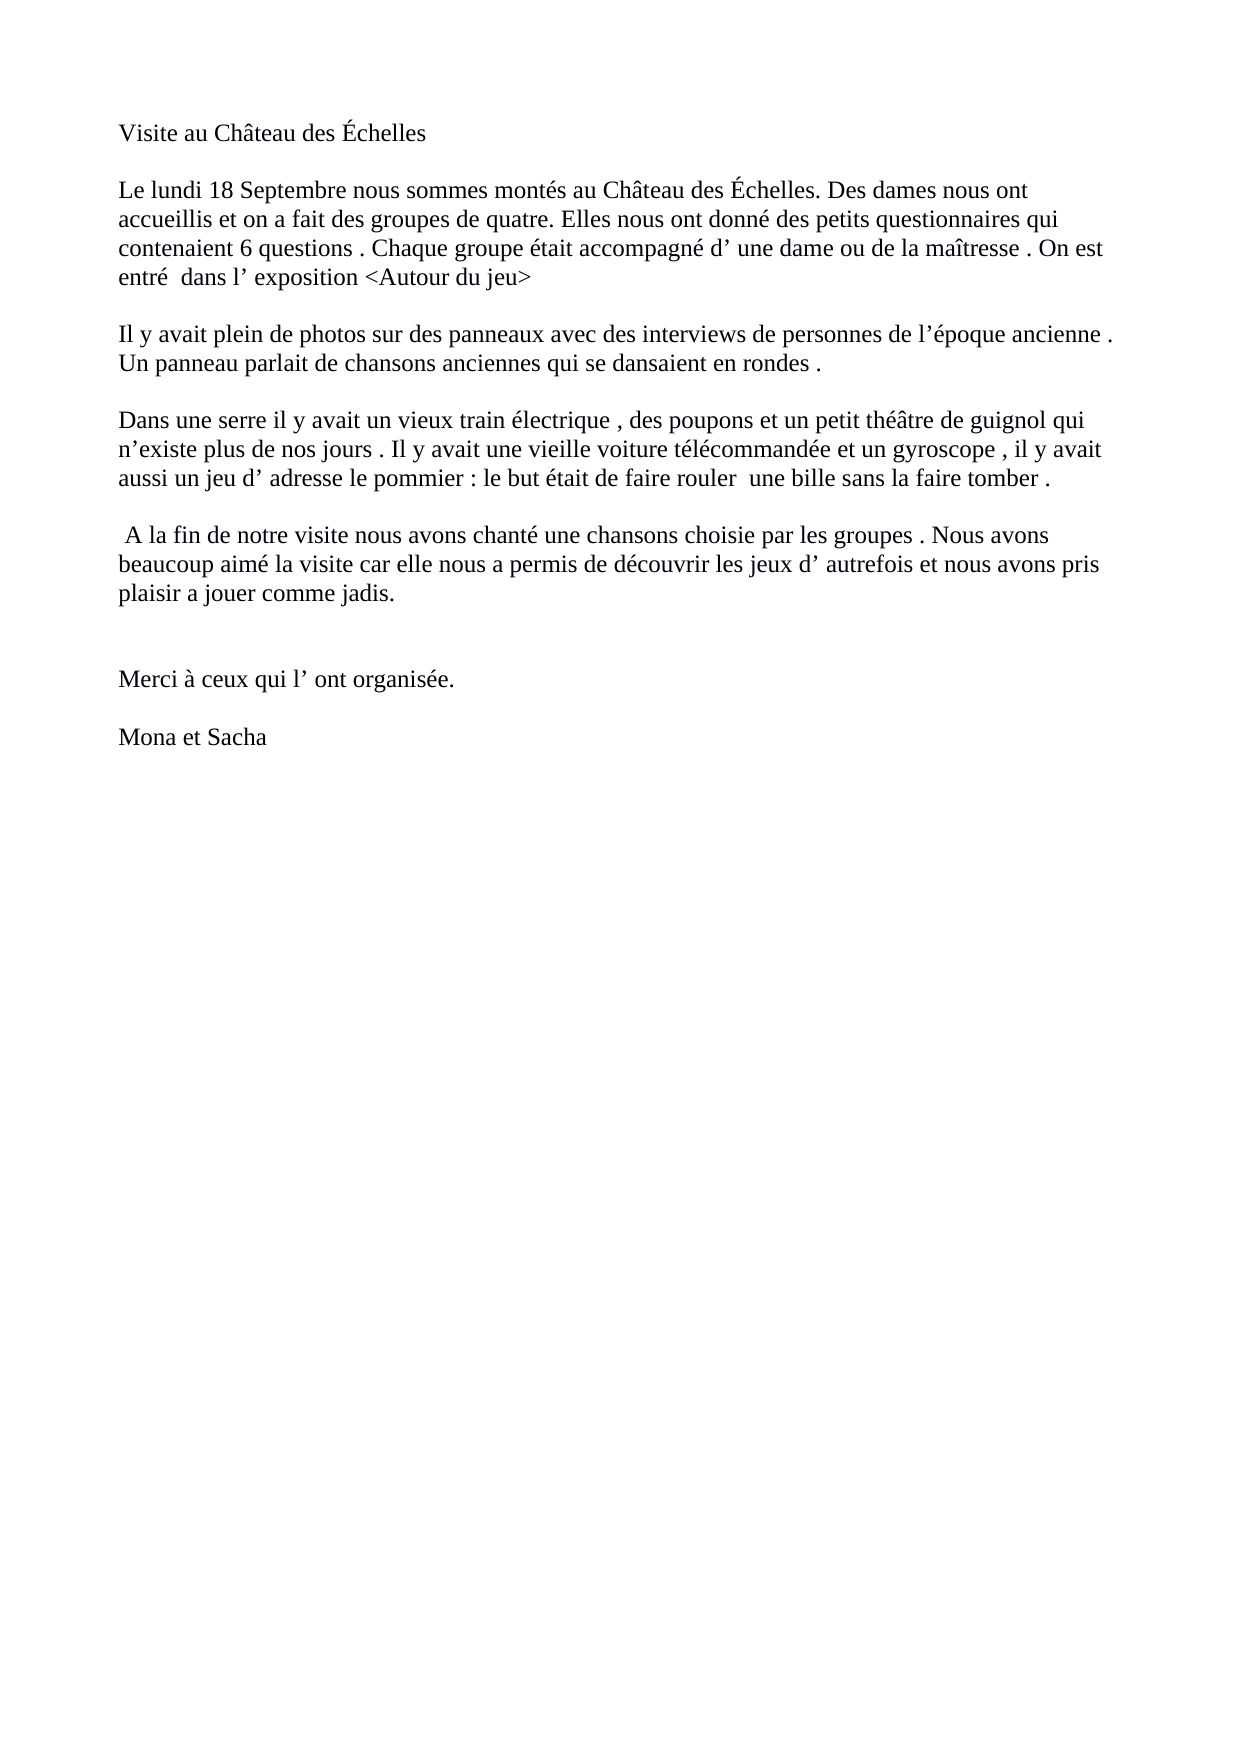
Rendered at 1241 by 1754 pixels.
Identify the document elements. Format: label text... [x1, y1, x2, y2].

text Mona et Sacha [118, 722, 1122, 751]
text Dans une serre il y avait un vieux train électrique , des poupons et un petit théâtre de guignol qui [118, 406, 1122, 434]
text n’existe plus de nos jours . Il y avait une vieille voiture télécommandée et un gyroscope , il y avait aussi un jeu d’ adresse le pommier : le but était de faire rouler une bille sans la faire tomber . [118, 434, 1122, 492]
text A la fin de notre visite nous avons chanté une chansons choisie par les groupes . Nous avons beaucoup aimé la visite car elle nous a permis de découvrir les jeux d’ autrefois et nous avons pris plaisir a jouer comme jadis. [118, 521, 1122, 607]
text Il y avait plein de photos sur des panneaux avec des interviews de personnes de l’époque ancienne . Un panneau parlait de chansons anciennes qui se dansaient en rondes . [118, 319, 1122, 377]
text Visite au Château des Échelles [118, 118, 1122, 147]
text Merci à ceux qui l’ ont organisée. [118, 664, 1122, 722]
text Le lundi 18 Septembre nous sommes montés au Château des Échelles. Des dames nous ont accueillis et on a fait des groupes de quatre. Elles nous ont donné des petits questionnaires qui contenaient 6 questions . Chaque groupe était accompagné d’ une dame ou de la maîtresse . On est entré dans l’ exposition <Autour du jeu> [118, 176, 1122, 291]
